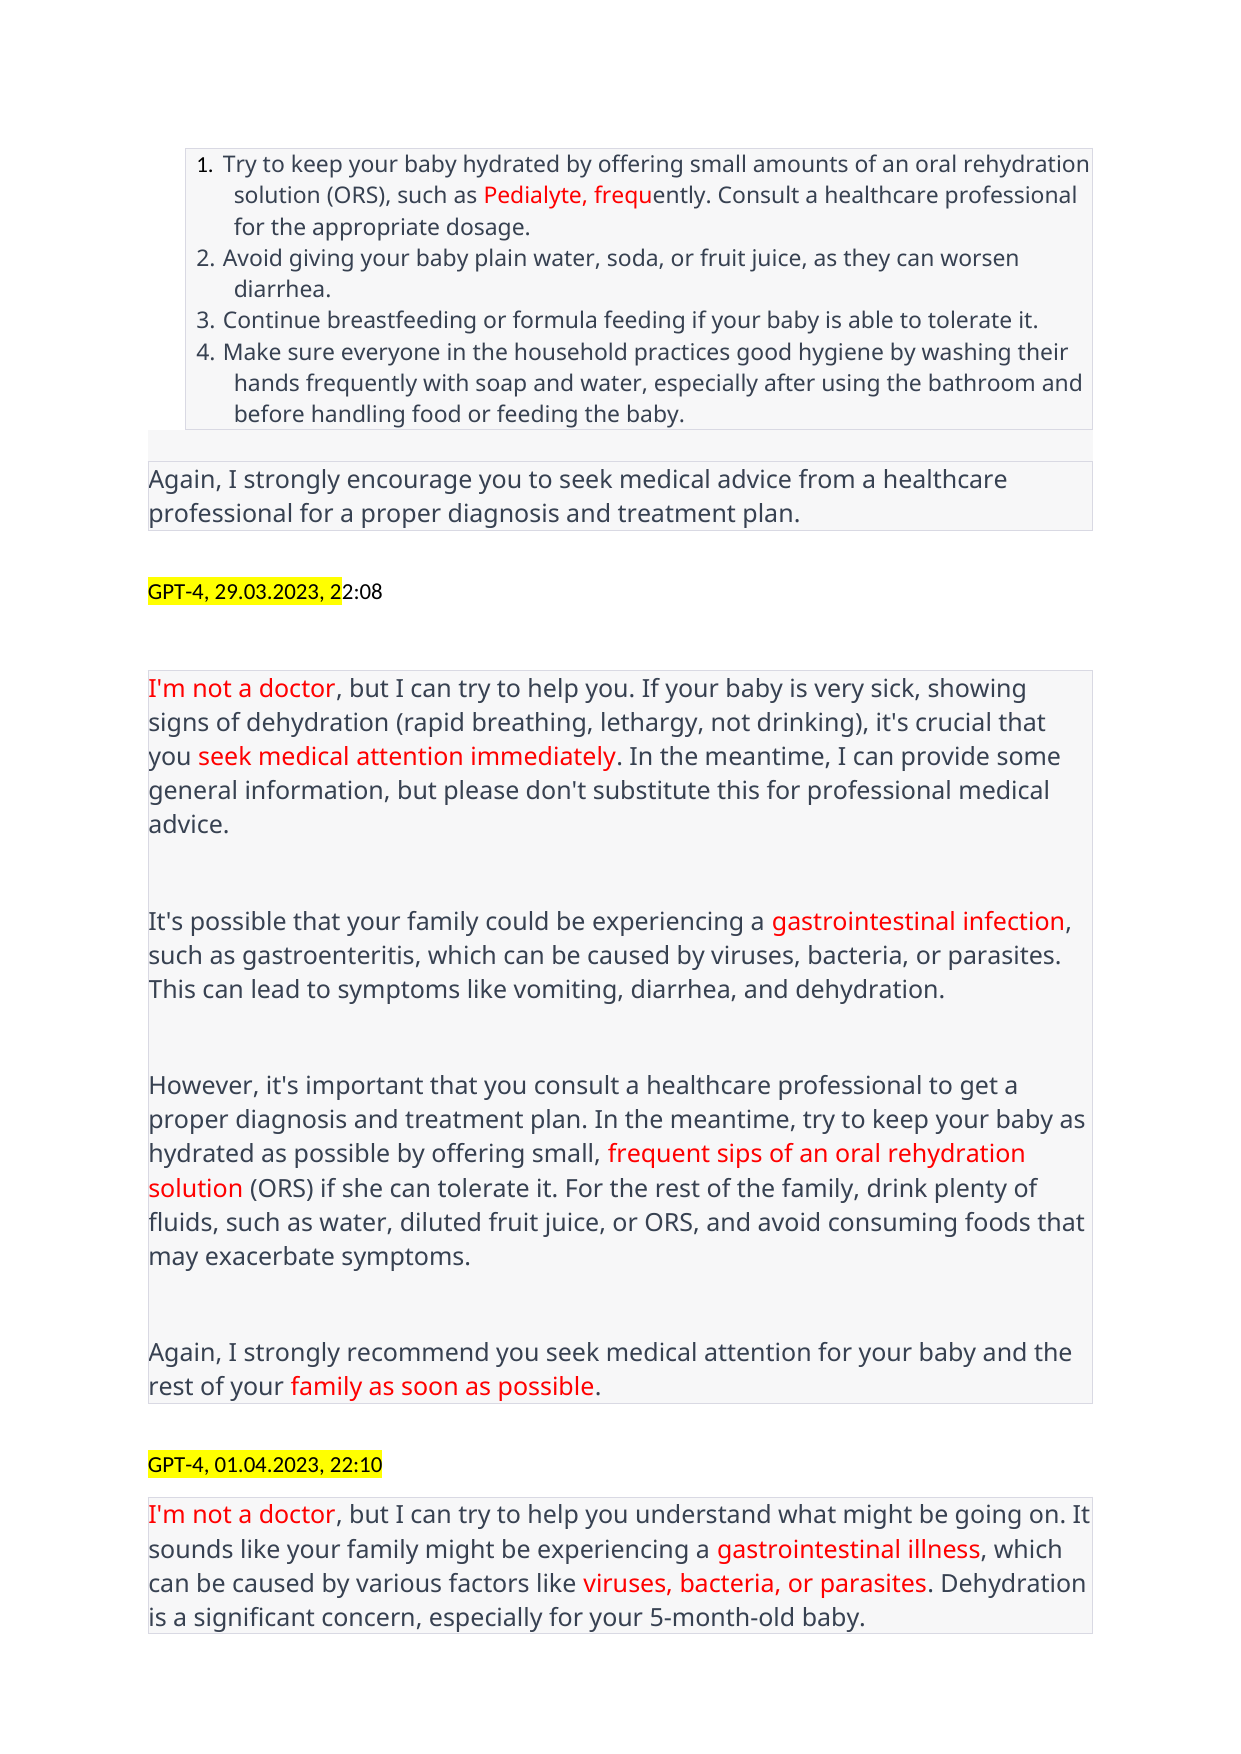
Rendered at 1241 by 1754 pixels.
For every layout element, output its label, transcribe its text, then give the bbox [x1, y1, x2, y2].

text It's possible that your family could be experiencing a gastrointestinal infection, such as gastroenteritis, which can be caused by viruses, bacteria, or parasites. This can lead to symptoms like vomiting, diarrhea, and dehydration. [149, 903, 1092, 1006]
list Try to keep your baby hydrated by offering small amounts of an oral rehydration solution (ORS), such as Pedialyte, frequently. Consult a healthcare professional for the appropriate dosage. [186, 149, 1092, 241]
text Again, I strongly recommend you seek medical attention for your baby and the rest of your family as soon as possible. [149, 1334, 1092, 1403]
text I'm not a doctor, but I can try to help you. If your baby is very sick, showing signs of dehydration (rapid breathing, lethargy, not drinking), it's crucial that you seek medical attention immediately. In the meantime, I can provide some general information, but please don't substitute this for professional medical advice. [149, 671, 1092, 841]
text GPT-4, 01.04.2023, 22:10 [148, 1450, 1093, 1478]
list Avoid giving your baby plain water, soda, or fruit juice, as they can worsen diarrhea. [186, 241, 1092, 304]
text GPT-4, 29.03.2023, 22:08 [148, 577, 1093, 605]
text However, it's important that you consult a healthcare professional to get a proper diagnosis and treatment plan. In the meantime, try to keep your baby as hydrated as possible by offering small, frequent sips of an oral rehydration solution (ORS) if she can tolerate it. For the rest of the family, drink plenty of fluids, such as water, diluted fruit juice, or ORS, and avoid consuming foods that may exacerbate symptoms. [149, 1067, 1092, 1272]
list Continue breastfeeding or formula feeding if your baby is able to tolerate it. [186, 304, 1092, 335]
text I'm not a doctor, but I can try to help you understand what might be going on. It sounds like your family might be experiencing a gastrointestinal illness, which can be caused by various factors like viruses, bacteria, or parasites. Dehydration is a significant concern, especially for your 5-month-old baby. [149, 1498, 1092, 1633]
list Make sure everyone in the household practices good hygiene by washing their hands frequently with soap and water, especially after using the bathroom and before handling food or feeding the baby. [186, 335, 1092, 429]
text Again, I strongly encourage you to seek medical advice from a healthcare professional for a proper diagnosis and treatment plan. [149, 462, 1092, 530]
